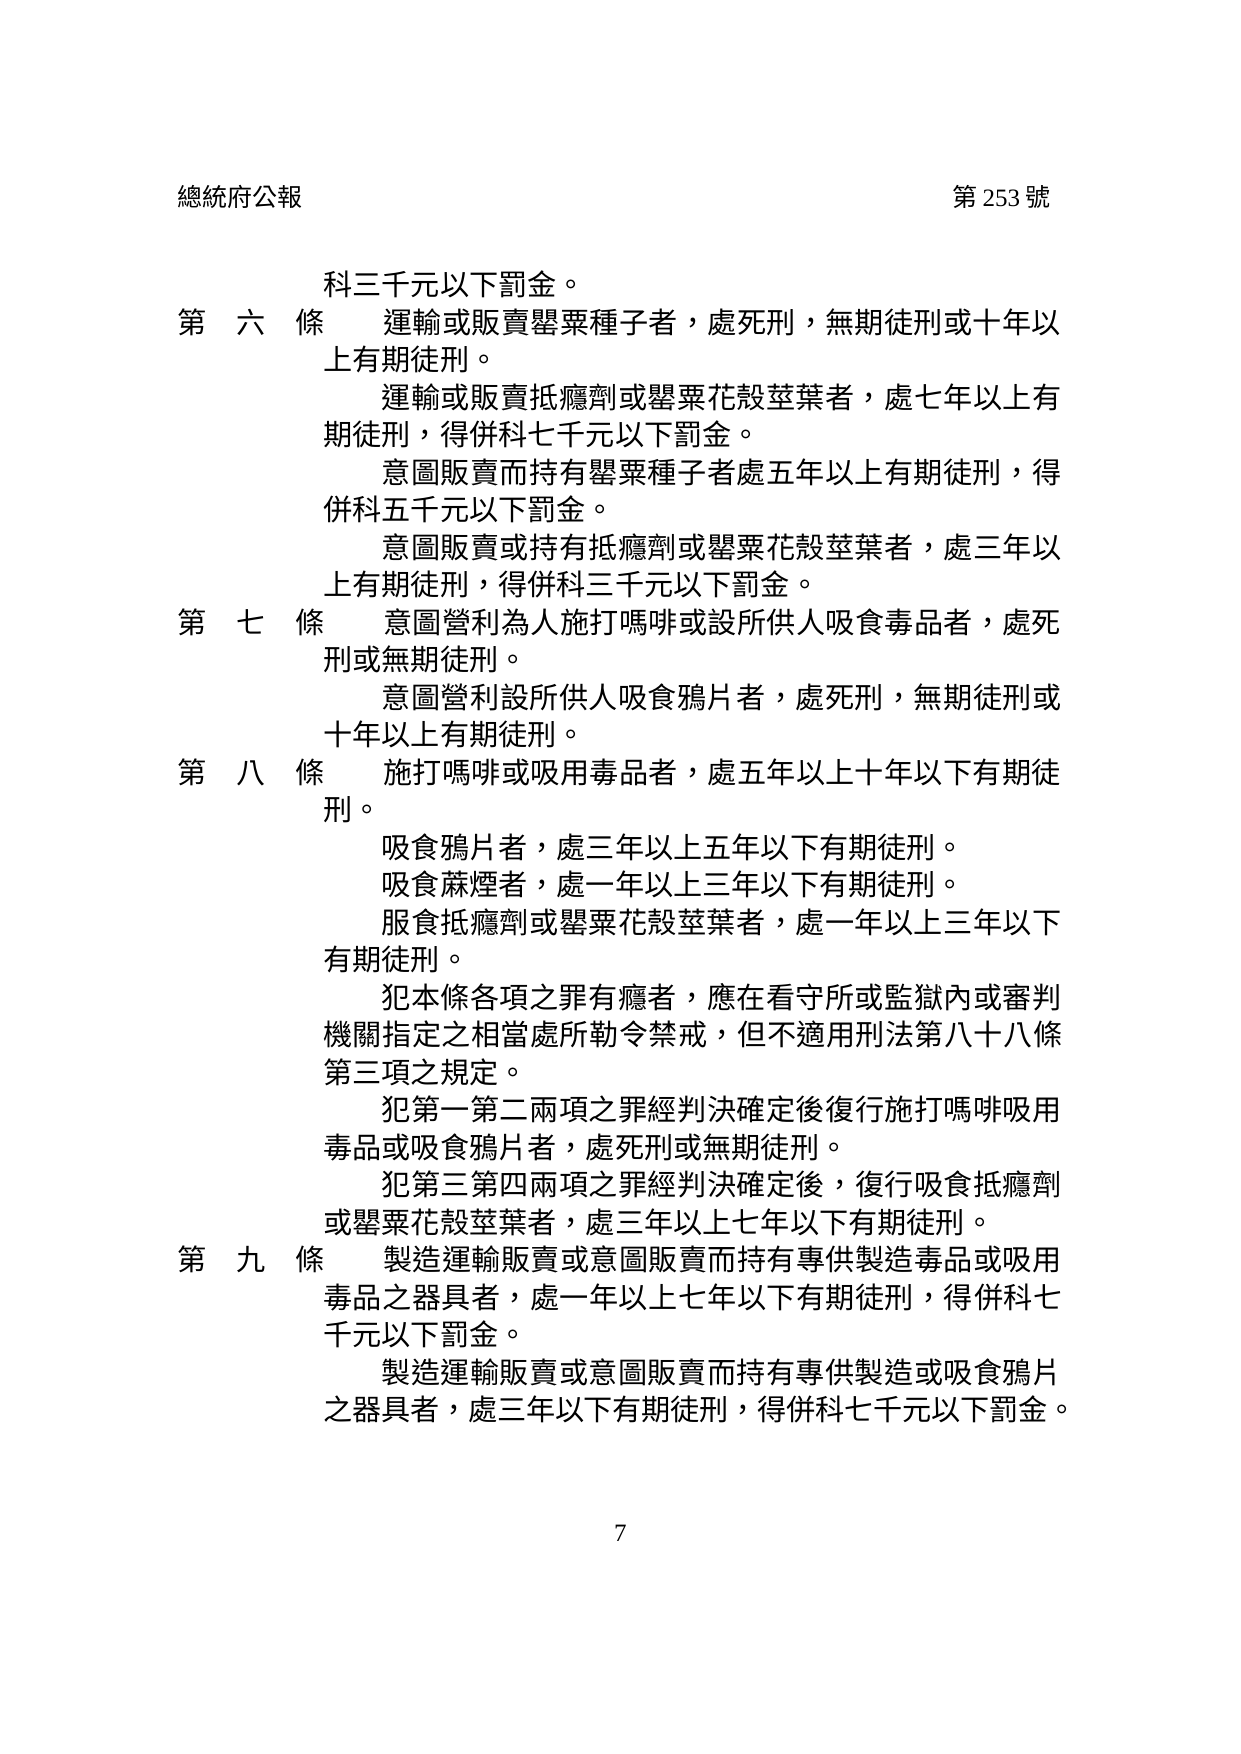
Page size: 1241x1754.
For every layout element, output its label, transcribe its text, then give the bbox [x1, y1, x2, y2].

text 第 六 條 運輸或販賣罌粟種子者，處死刑，無期徒刑或十年以上有期徒刑。 [177, 303, 1063, 378]
text 製造運輸販賣或意圖販賣而持有專供製造或吸食鴉片之器具者，處三年以下有期徒刑，得併科七千元以下罰金。 [323, 1353, 1063, 1428]
text 意圖營利設所供人吸食鴉片者，處死刑，無期徒刑或十年以上有期徒刑。 [323, 678, 1063, 753]
text 第 七 條 意圖營利為人施打嗎啡或設所供人吸食毒品者，處死刑或無期徒刑。 [177, 603, 1063, 678]
text 吸食蔴煙者，處一年以上三年以下有期徒刑。 [323, 866, 1063, 903]
text 犯第一第二兩項之罪經判決確定後復行施打嗎啡吸用毒品或吸食鴉片者，處死刑或無期徒刑。 [323, 1091, 1063, 1166]
text 意圖販賣而持有罌粟種子者處五年以上有期徒刑，得併科五千元以下罰金。 [323, 453, 1063, 528]
text 服食抵癮劑或罌粟花殼莖葉者，處一年以上三年以下有期徒刑。 [323, 903, 1063, 978]
text 第 八 條 施打嗎啡或吸用毒品者，處五年以上十年以下有期徒刑。 [177, 753, 1063, 828]
text 運輸或販賣抵癮劑或罌粟花殼莖葉者，處七年以上有期徒刑，得併科七千元以下罰金。 [323, 378, 1063, 453]
text 吸食鴉片者，處三年以上五年以下有期徒刑。 [323, 828, 1063, 866]
text 第 九 條 製造運輸販賣或意圖販賣而持有專供製造毒品或吸用毒品之器具者，處一年以上七年以下有期徒刑，得併科七千元以下罰金。 [177, 1241, 1063, 1353]
text 犯第三第四兩項之罪經判決確定後，復行吸食抵癮劑或罌粟花殼莖葉者，處三年以上七年以下有期徒刑。 [323, 1166, 1063, 1241]
text 犯本條各項之罪有癮者，應在看守所或監獄內或審判機關指定之相當處所勒令禁戒，但不適用刑法第八十八條第三項之規定。 [323, 978, 1063, 1091]
text 意圖販賣或持有抵癮劑或罌粟花殼莖葉者，處三年以上有期徒刑，得併科三千元以下罰金。 [323, 528, 1063, 603]
text 科三千元以下罰金。 [323, 266, 1063, 303]
